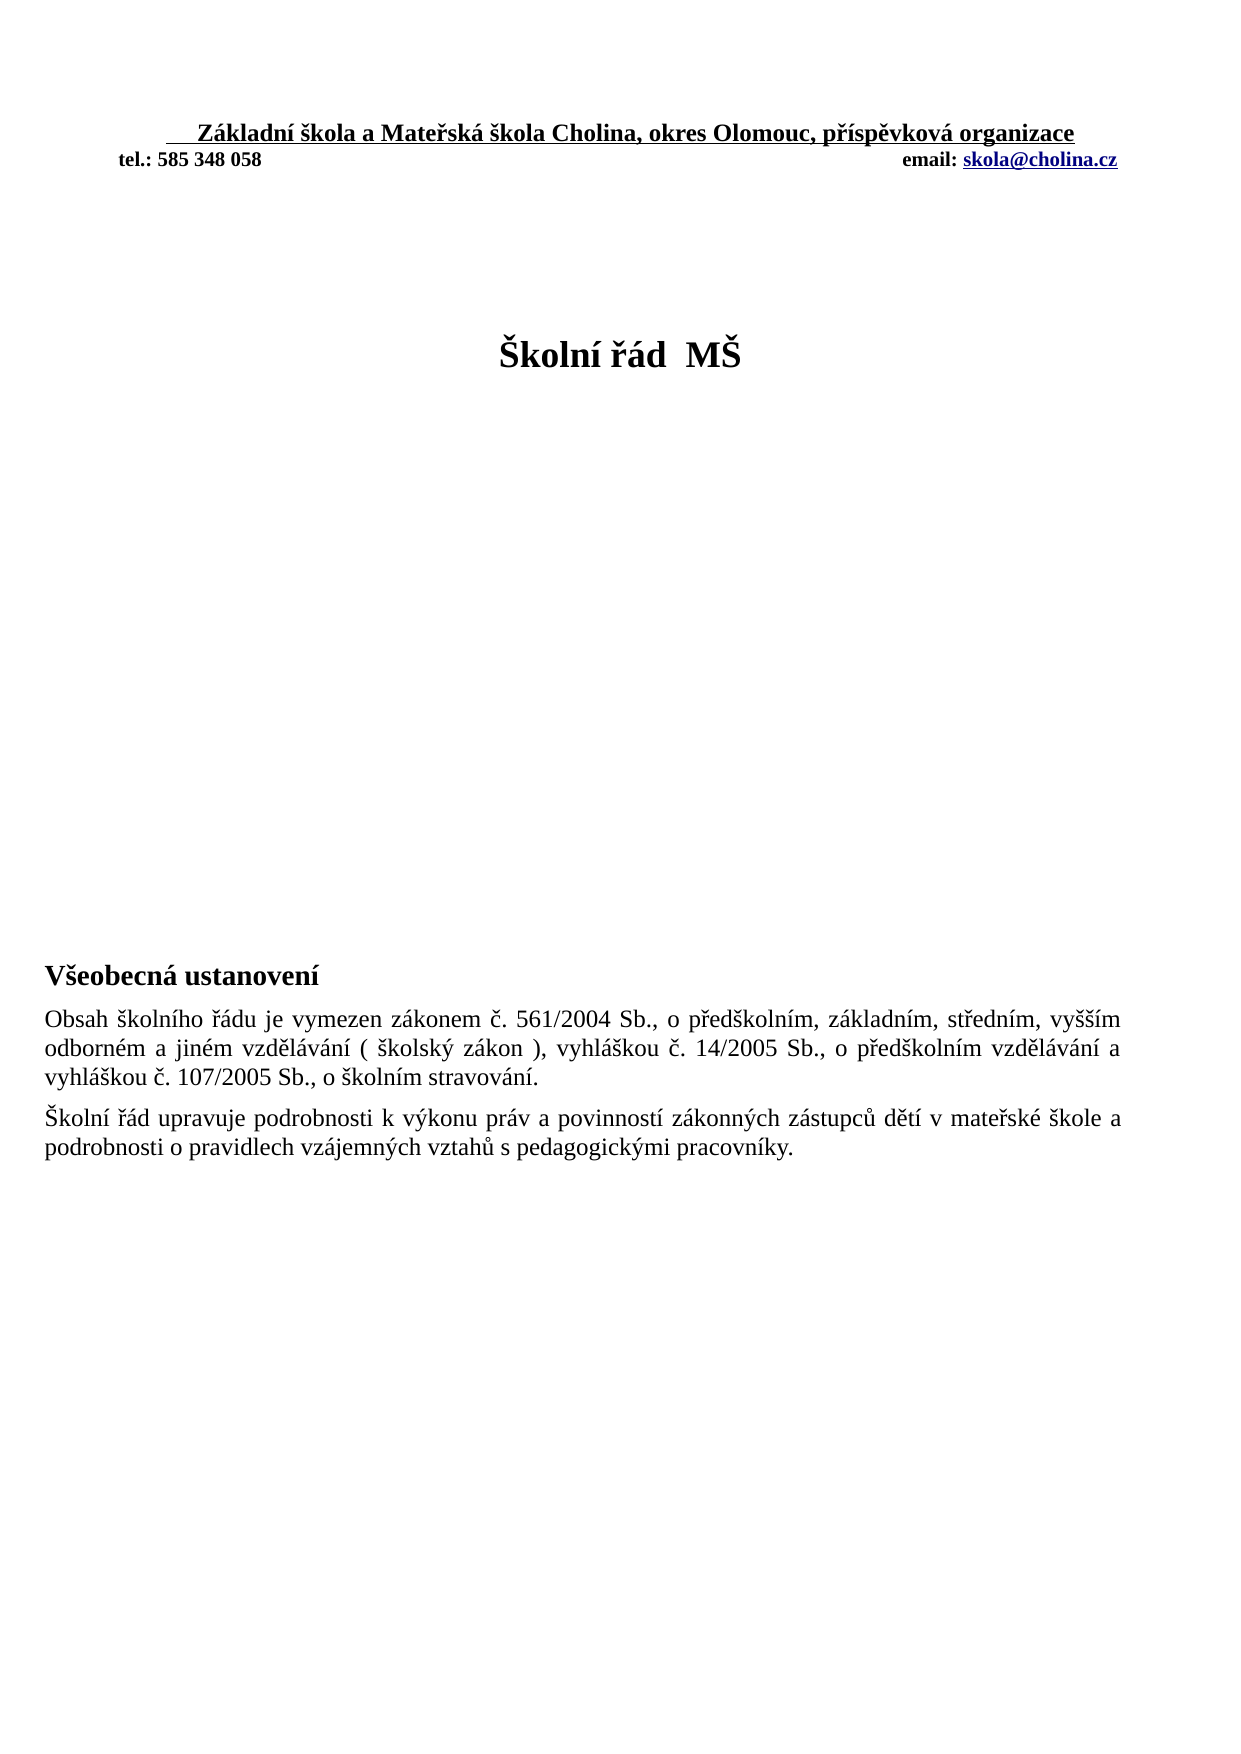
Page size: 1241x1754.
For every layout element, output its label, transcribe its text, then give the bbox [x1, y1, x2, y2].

text Školní řád MŠ [118, 333, 1122, 376]
text Obsah školního řádu je vymezen zákonem č. 561/2004 Sb., o předškolním, základním, středním, vyšším odborném a jiném vzdělávání ( školský zákon ), vyhláškou č. 14/2005 Sb., o předškolním vzdělávání a vyhláškou č. 107/2005 Sb., o školním stravování. [44, 1004, 1122, 1090]
text tel.: 585 348 058 email: skola@cholina.cz [118, 147, 1122, 171]
text Všeobecná ustanovení [44, 958, 1122, 992]
text Základní škola a Mateřská škola Cholina, okres Olomouc, příspěvková organizace [118, 118, 1122, 147]
text Školní řád upravuje podrobnosti k výkonu práv a povinností zákonných zástupců dětí v mateřské škole a podrobnosti o pravidlech vzájemných vztahů s pedagogickými pracovníky. [44, 1103, 1122, 1160]
